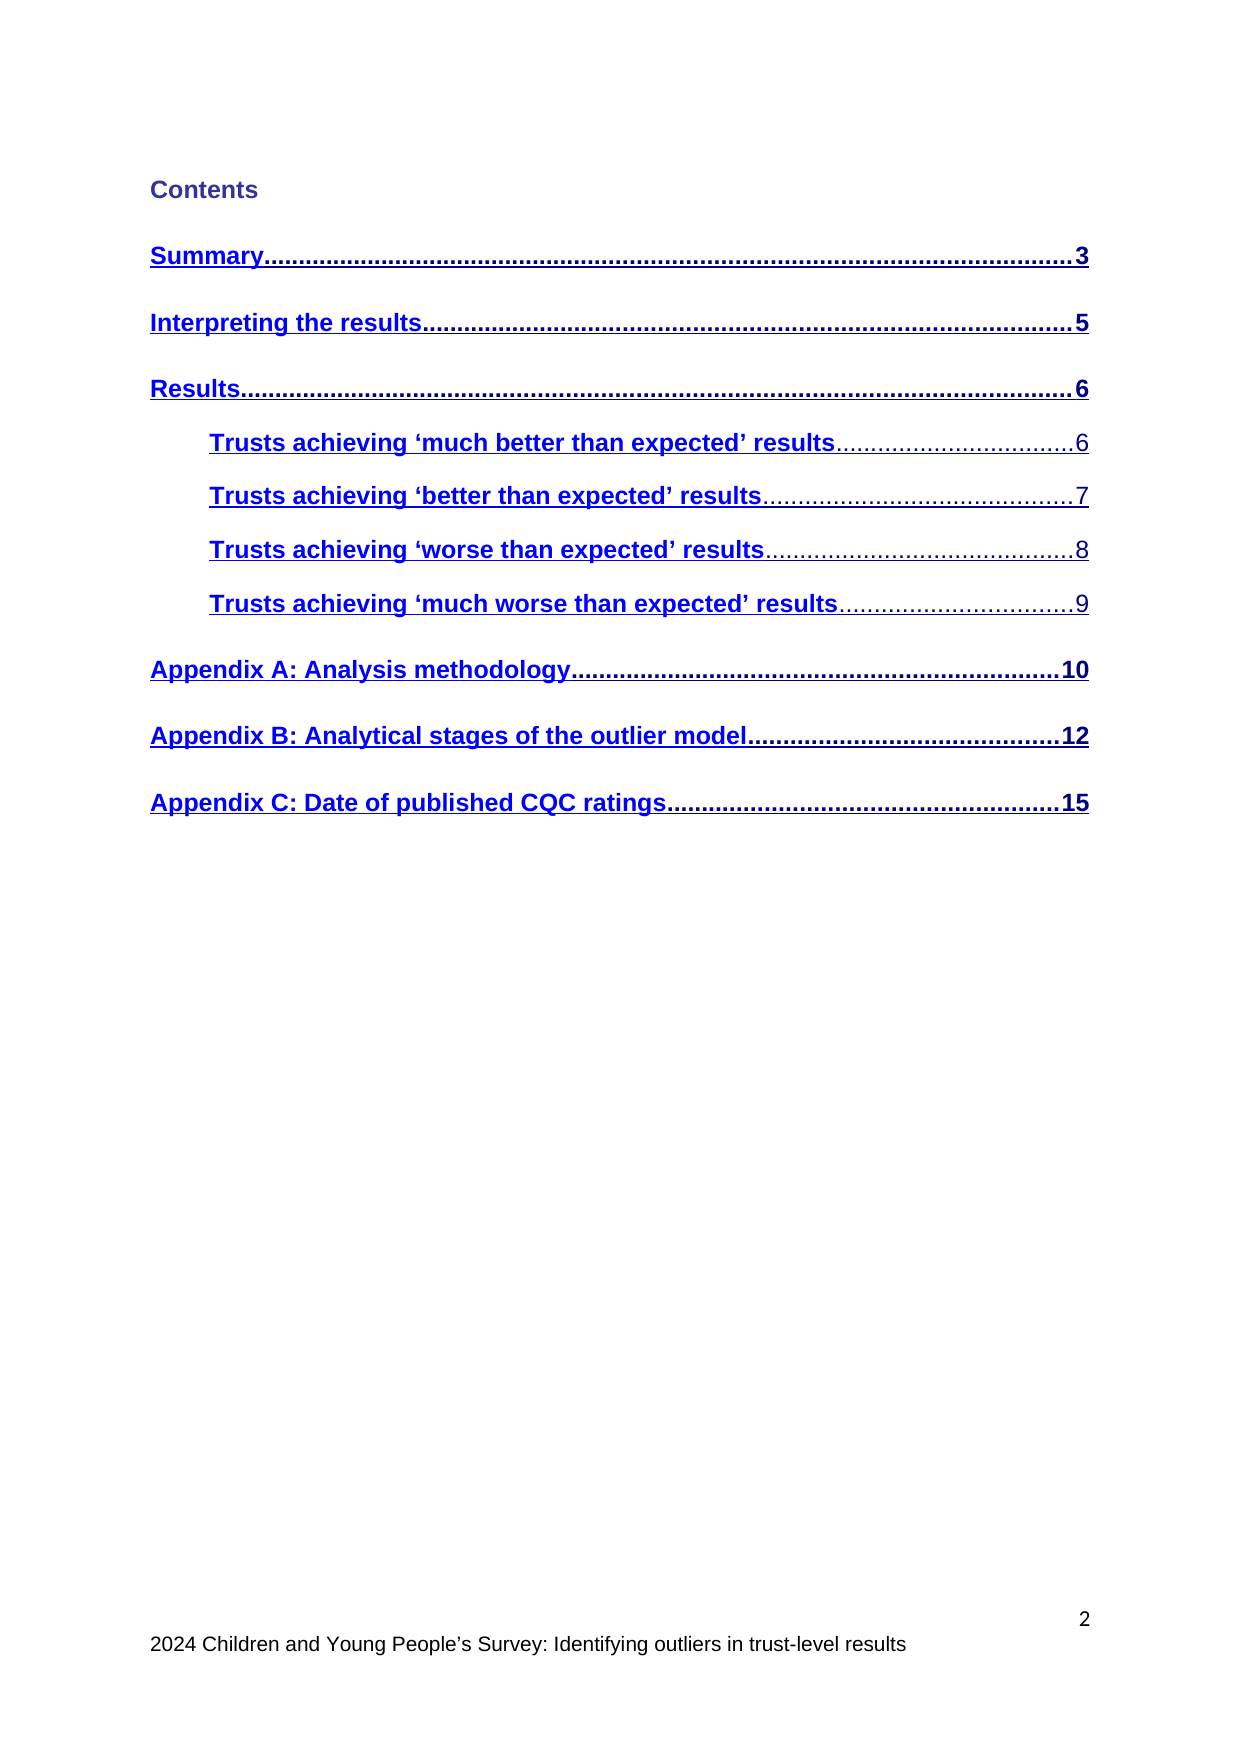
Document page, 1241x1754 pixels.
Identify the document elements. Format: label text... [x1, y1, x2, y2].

text Appendix B: Analytical stages of the outlier model 12 [150, 721, 1090, 750]
text Trusts achieving ‘much worse than expected’ results 9 [209, 589, 1090, 617]
text Appendix C: Date of published CQC ratings 15 [150, 787, 1090, 816]
text Appendix A: Analysis methodology 10 [150, 655, 1090, 684]
text Interpreting the results 5 [150, 307, 1090, 336]
text Trusts achieving ‘better than expected’ results 7 [209, 481, 1090, 510]
text Trusts achieving ‘much better than expected’ results 6 [209, 427, 1090, 456]
text Trusts achieving ‘worse than expected’ results 8 [209, 535, 1090, 564]
text Summary 3 [150, 241, 1090, 270]
text Results 6 [150, 374, 1090, 402]
text Contents [150, 175, 1090, 204]
